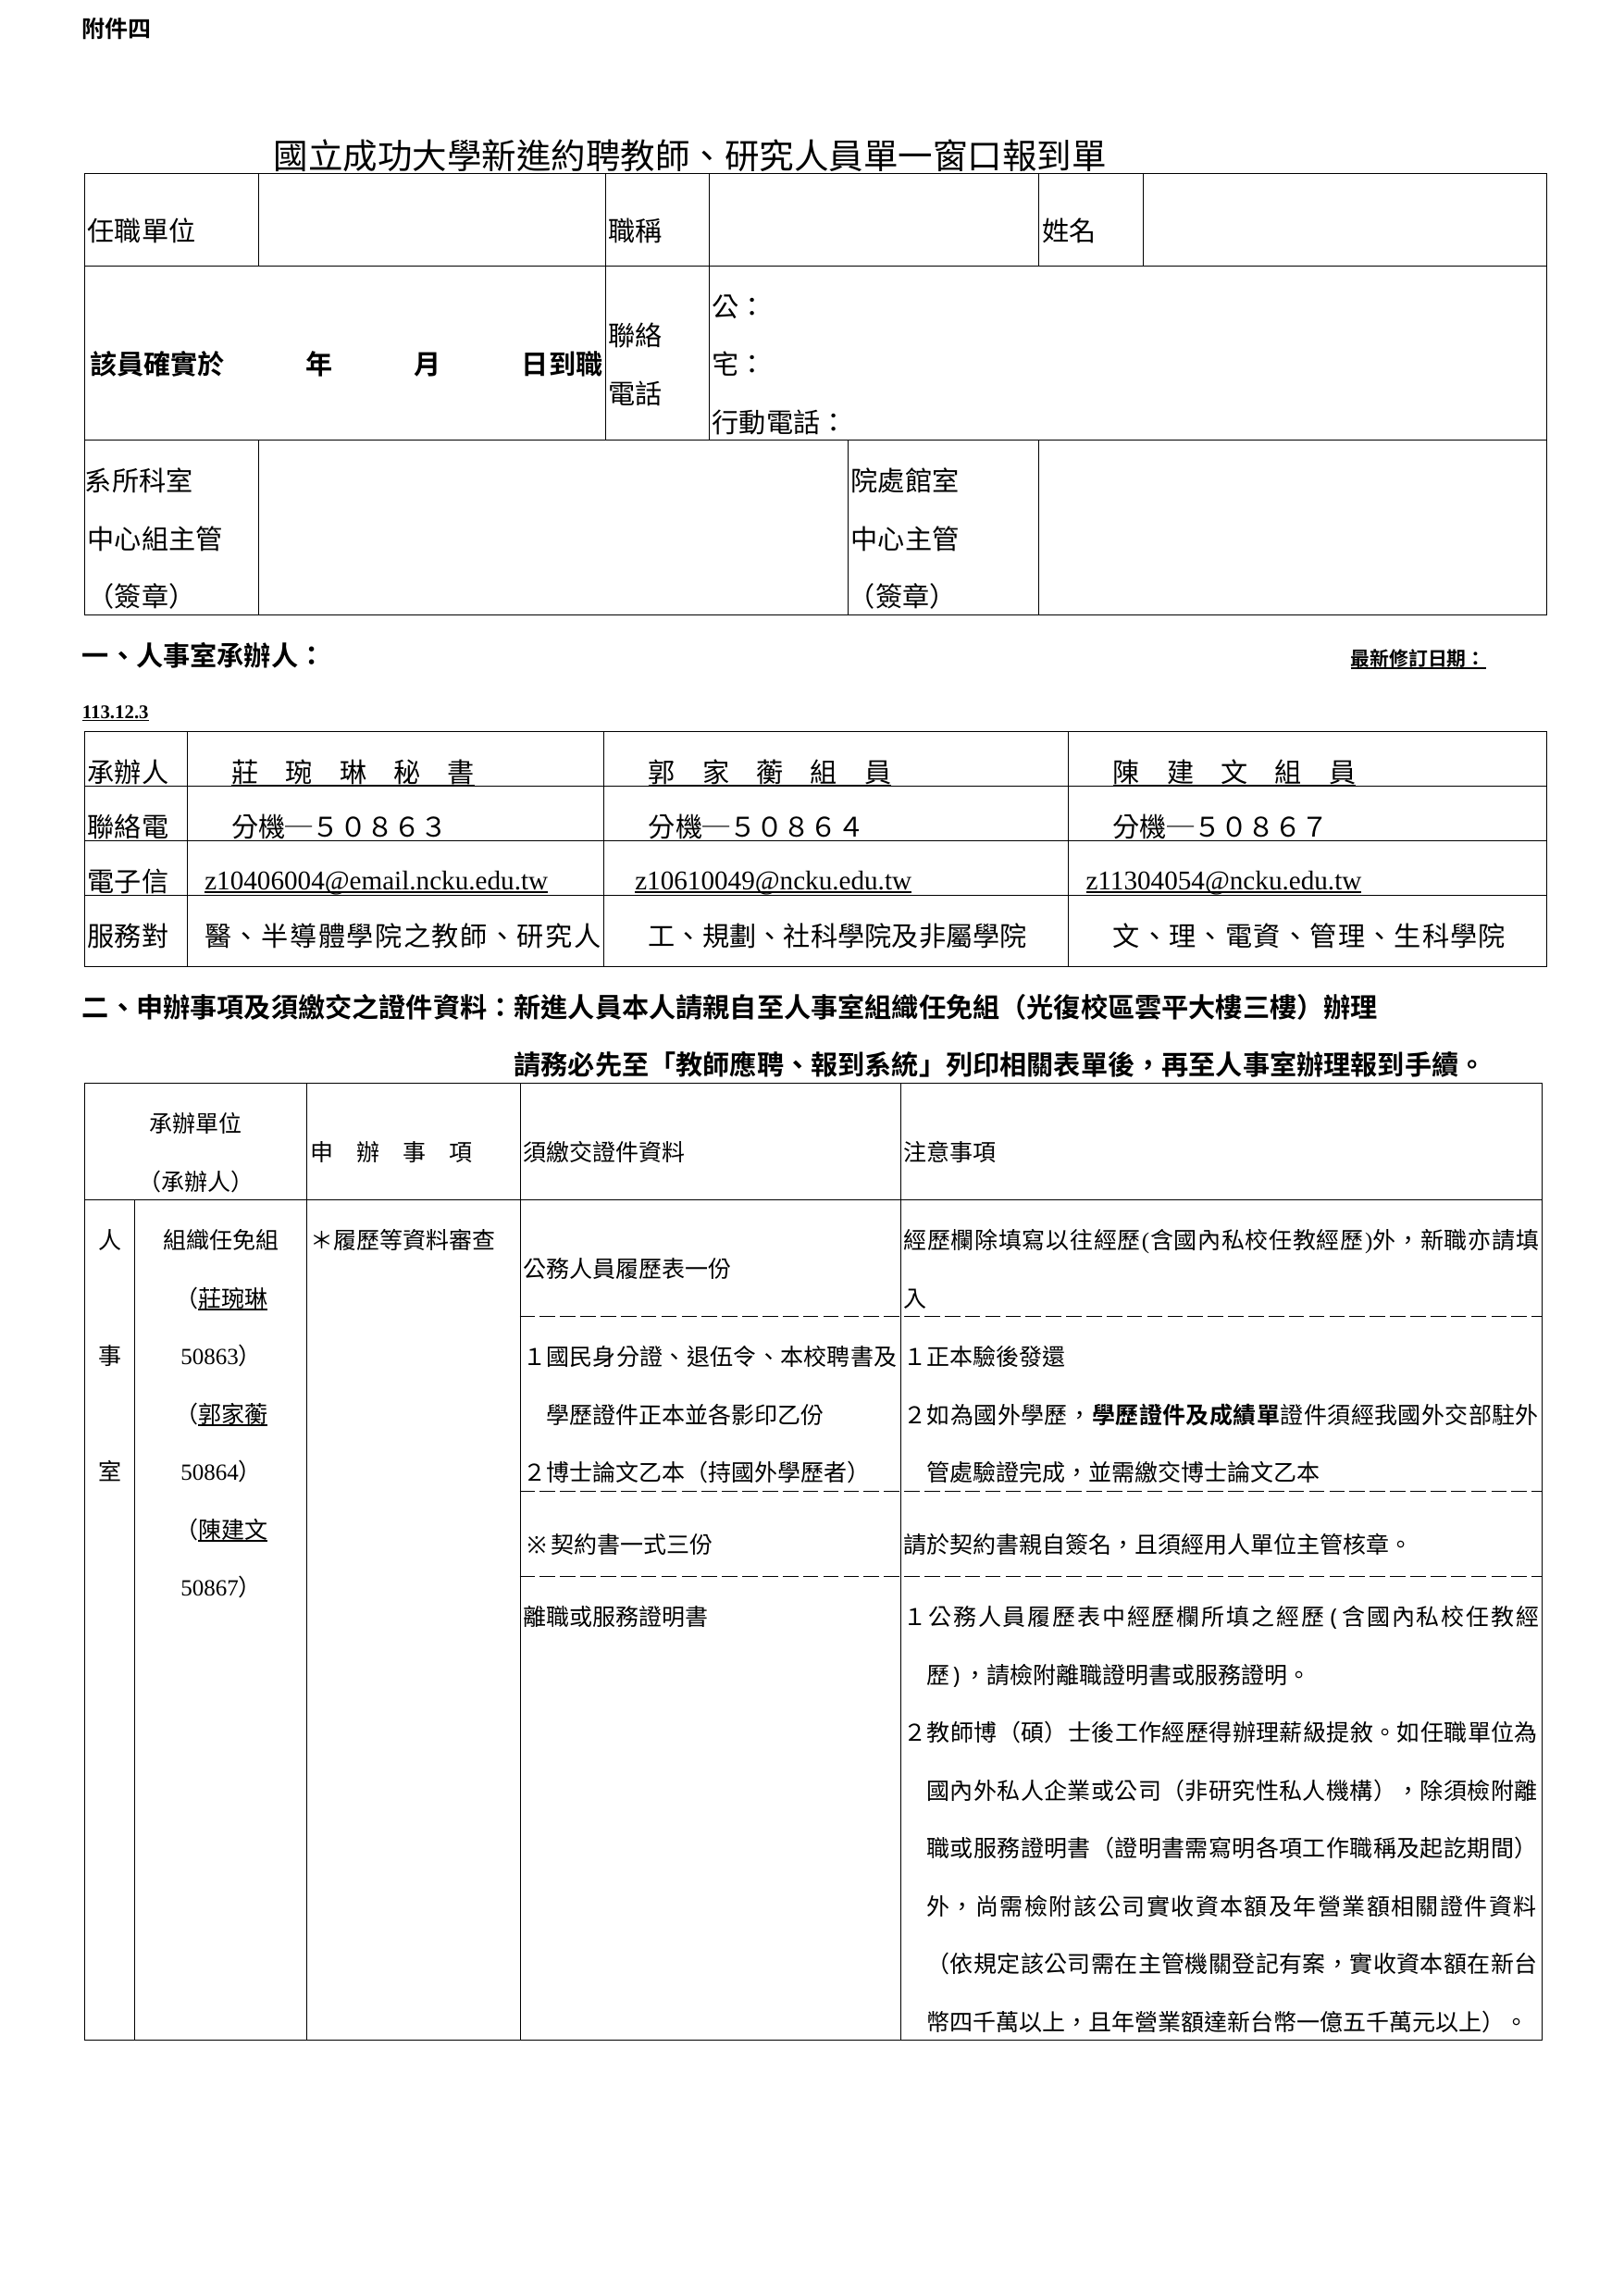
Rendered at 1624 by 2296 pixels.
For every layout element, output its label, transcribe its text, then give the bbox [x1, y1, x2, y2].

table_header 郭 家 蘅 組 員 [604, 732, 1068, 786]
table_header 須繳交證件資料 [521, 1084, 900, 1199]
table_cell 請於契約書親自簽名，且須經用人單位主管核章。 [901, 1491, 1542, 1576]
table_header 任職單位 [85, 174, 258, 266]
table_header 職稱 [606, 174, 709, 266]
table_cell 服務對象 [85, 896, 187, 966]
table_cell 經歷欄除填寫以往經歷(含國內私校任教經歷)外，新職亦請填入 [901, 1200, 1542, 1316]
table_header 莊 琬 琳 秘 書 [188, 732, 603, 786]
table_header 注意事項 [901, 1084, 1542, 1199]
text 二、申辦事項及須繳交之證件資料：新進人員本人請親自至人事室組織任免組（光復校區雲平大樓三樓）辦理 [82, 967, 1542, 1024]
table_header 申 辦 事 項 [307, 1084, 520, 1199]
table_header 陳 建 文 組 員 [1069, 732, 1546, 786]
table_header [259, 174, 605, 266]
table_cell [1039, 441, 1546, 614]
table_cell 工、規劃、社科學院及非屬學院之教師、研究人員 [604, 896, 1068, 966]
table_cell 離職或服務證明書 [521, 1576, 900, 2040]
table_header [1144, 174, 1546, 266]
table_cell 分機─５０８６３ [188, 787, 603, 840]
table_cell ＊履歷等資料審查 [307, 1200, 520, 2040]
table_cell 院處館室 中心主管 （簽章） [849, 441, 1038, 614]
table_header 姓名 [1039, 174, 1143, 266]
table_cell １正本驗後發還 ２如為國外學歷，學歷證件及成績單證件須經我國外交部駐外管處驗證完成，並需繳交博士論文乙本 [901, 1316, 1542, 1491]
table_cell 分機─５０８６７ [1069, 787, 1546, 840]
text 請務必先至「教師應聘、報到系統」列印相關表單後，再至人事室辦理報到手續。 [82, 1024, 1542, 1083]
table_cell 該員確實於 年 月 日到職 [85, 267, 605, 440]
text 一、人事室承辦人： 最新修訂日期：113.12.3 [82, 615, 1542, 731]
text 國立成功大學新進約聘教師、研究人員單一窗口報到單 [273, 115, 1339, 173]
table_cell 聯絡 電話 [606, 267, 709, 440]
table_cell 文、理、電資、管理、生科學院之教師、研究人員 [1069, 896, 1546, 966]
table_cell 電子信箱 [85, 841, 187, 895]
table_header 承辦單位 （承辦人） [85, 1084, 306, 1199]
table_cell 醫、半導體學院之教師、研究人員 [188, 896, 603, 966]
table_cell 分機─５０８６４ [604, 787, 1068, 840]
table_cell z10610049@ncku.edu.tw [604, 841, 1068, 895]
table_header [710, 174, 1038, 266]
table_cell 公： 宅： 行動電話： [710, 267, 1546, 440]
table_header 承辦人 [85, 732, 187, 786]
table_cell ※契約書一式三份 [521, 1491, 900, 1576]
table_cell z10406004@email.ncku.edu.tw [188, 841, 603, 895]
table_cell 聯絡電話 [85, 787, 187, 840]
table_cell １國民身分證、退伍令、本校聘書及學歷證件正本並各影印乙份 ２博士論文乙本（持國外學歷者） [521, 1316, 900, 1491]
table_cell [259, 441, 848, 614]
table_cell 組織任免組 （莊琬琳50863） （郭家蘅50864） （陳建文50867） [135, 1200, 306, 2040]
table_cell 系所科室 中心組主管（簽章） [85, 441, 258, 614]
table_cell 公務人員履歷表一份 [521, 1200, 900, 1316]
table_cell 人 事 室 [85, 1200, 134, 2040]
table_cell １公務人員履歷表中經歷欄所填之經歷(含國內私校任教經歷)，請檢附離職證明書或服務證明。 ２教師博（碩）士後工作經歷得辦理薪級提敘。如任職單位為國內外私人企業或公司（非研究性私人機構），除須檢附離職或服務證明書（證明書需寫明各項工作職稱及起訖期間）外，尚需檢附該公司實收資本額及年營業額相關證件資料（依規定該公司需在主管機關登記有案，實收資本額在新台幣四千萬以上，且年營業額達新台幣一億五千萬元以上）。 [901, 1576, 1542, 2040]
table_cell z11304054@ncku.edu.tw [1069, 841, 1546, 895]
